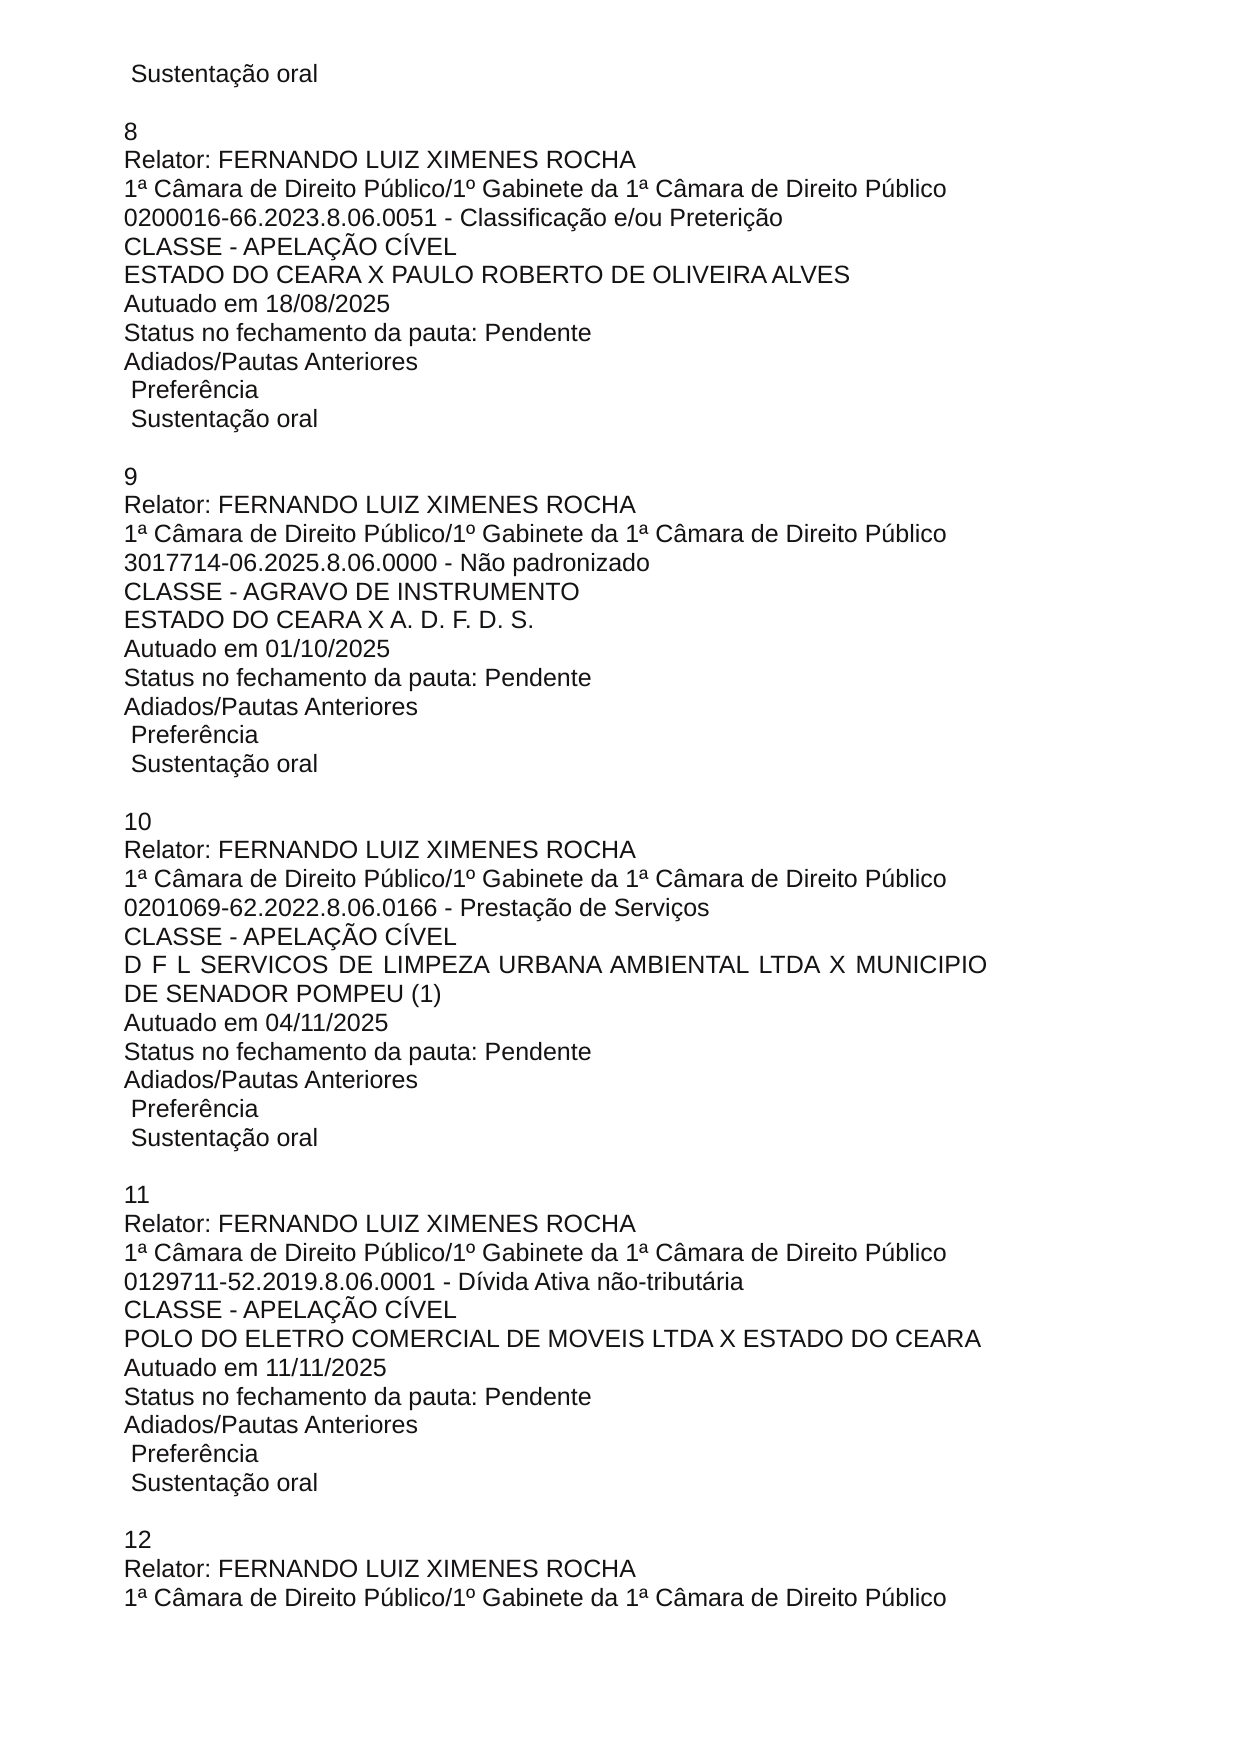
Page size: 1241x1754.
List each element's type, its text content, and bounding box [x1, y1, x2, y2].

text Adiados/Pautas Anteriores [124, 347, 989, 375]
text Autuado em 18/08/2025 [124, 289, 989, 318]
text 10 [124, 807, 989, 835]
text Status no fechamento da pauta: Pendente [124, 318, 989, 347]
text Status no fechamento da pauta: Pendente [124, 663, 989, 692]
text 1ª Câmara de Direito Público/1º Gabinete da 1ª Câmara de Direito Público [124, 1583, 989, 1612]
text D F L SERVICOS DE LIMPEZA URBANA AMBIENTAL LTDA X MUNICIPIO DE SENADOR POMPEU (1) [124, 950, 989, 1008]
text Status no fechamento da pauta: Pendente [124, 1037, 989, 1065]
text 8 [124, 117, 989, 145]
text ESTADO DO CEARA X A. D. F. D. S. [124, 605, 989, 634]
text CLASSE - APELAÇÃO CÍVEL [124, 1295, 989, 1324]
text Autuado em 04/11/2025 [124, 1008, 989, 1037]
text Autuado em 01/10/2025 [124, 634, 989, 663]
text Autuado em 11/11/2025 [124, 1353, 989, 1382]
text POLO DO ELETRO COMERCIAL DE MOVEIS LTDA X ESTADO DO CEARA [124, 1324, 989, 1353]
text Preferência [124, 375, 989, 404]
text 1ª Câmara de Direito Público/1º Gabinete da 1ª Câmara de Direito Público [124, 1238, 989, 1267]
text Adiados/Pautas Anteriores [124, 1410, 989, 1439]
text 0129711-52.2019.8.06.0001 - Dívida Ativa não-tributária [124, 1267, 989, 1295]
text 12 [124, 1525, 989, 1554]
text Relator: FERNANDO LUIZ XIMENES ROCHA [124, 1554, 989, 1583]
text 11 [124, 1180, 989, 1209]
text 1ª Câmara de Direito Público/1º Gabinete da 1ª Câmara de Direito Público [124, 174, 989, 203]
text Preferência [124, 1439, 989, 1468]
text Sustentação oral [124, 1123, 989, 1152]
text Sustentação oral [124, 404, 989, 433]
text Relator: FERNANDO LUIZ XIMENES ROCHA [124, 1209, 989, 1238]
text 1ª Câmara de Direito Público/1º Gabinete da 1ª Câmara de Direito Público [124, 864, 989, 893]
text 0200016-66.2023.8.06.0051 - Classificação e/ou Preterição [124, 203, 989, 232]
text 9 [124, 462, 989, 490]
text 0201069-62.2022.8.06.0166 - Prestação de Serviços [124, 893, 989, 922]
text Sustentação oral [124, 749, 989, 778]
text CLASSE - APELAÇÃO CÍVEL [124, 232, 989, 260]
text Adiados/Pautas Anteriores [124, 692, 989, 720]
text CLASSE - AGRAVO DE INSTRUMENTO [124, 577, 989, 605]
text CLASSE - APELAÇÃO CÍVEL [124, 922, 989, 950]
text Relator: FERNANDO LUIZ XIMENES ROCHA [124, 145, 989, 174]
text Preferência [124, 1094, 989, 1123]
text Sustentação oral [124, 59, 989, 88]
text Sustentação oral [124, 1468, 989, 1497]
text 3017714-06.2025.8.06.0000 - Não padronizado [124, 548, 989, 577]
text Relator: FERNANDO LUIZ XIMENES ROCHA [124, 490, 989, 519]
text Preferência [124, 720, 989, 749]
text Relator: FERNANDO LUIZ XIMENES ROCHA [124, 835, 989, 864]
text 1ª Câmara de Direito Público/1º Gabinete da 1ª Câmara de Direito Público [124, 519, 989, 548]
text ESTADO DO CEARA X PAULO ROBERTO DE OLIVEIRA ALVES [124, 260, 989, 289]
text Adiados/Pautas Anteriores [124, 1065, 989, 1094]
text Status no fechamento da pauta: Pendente [124, 1382, 989, 1410]
